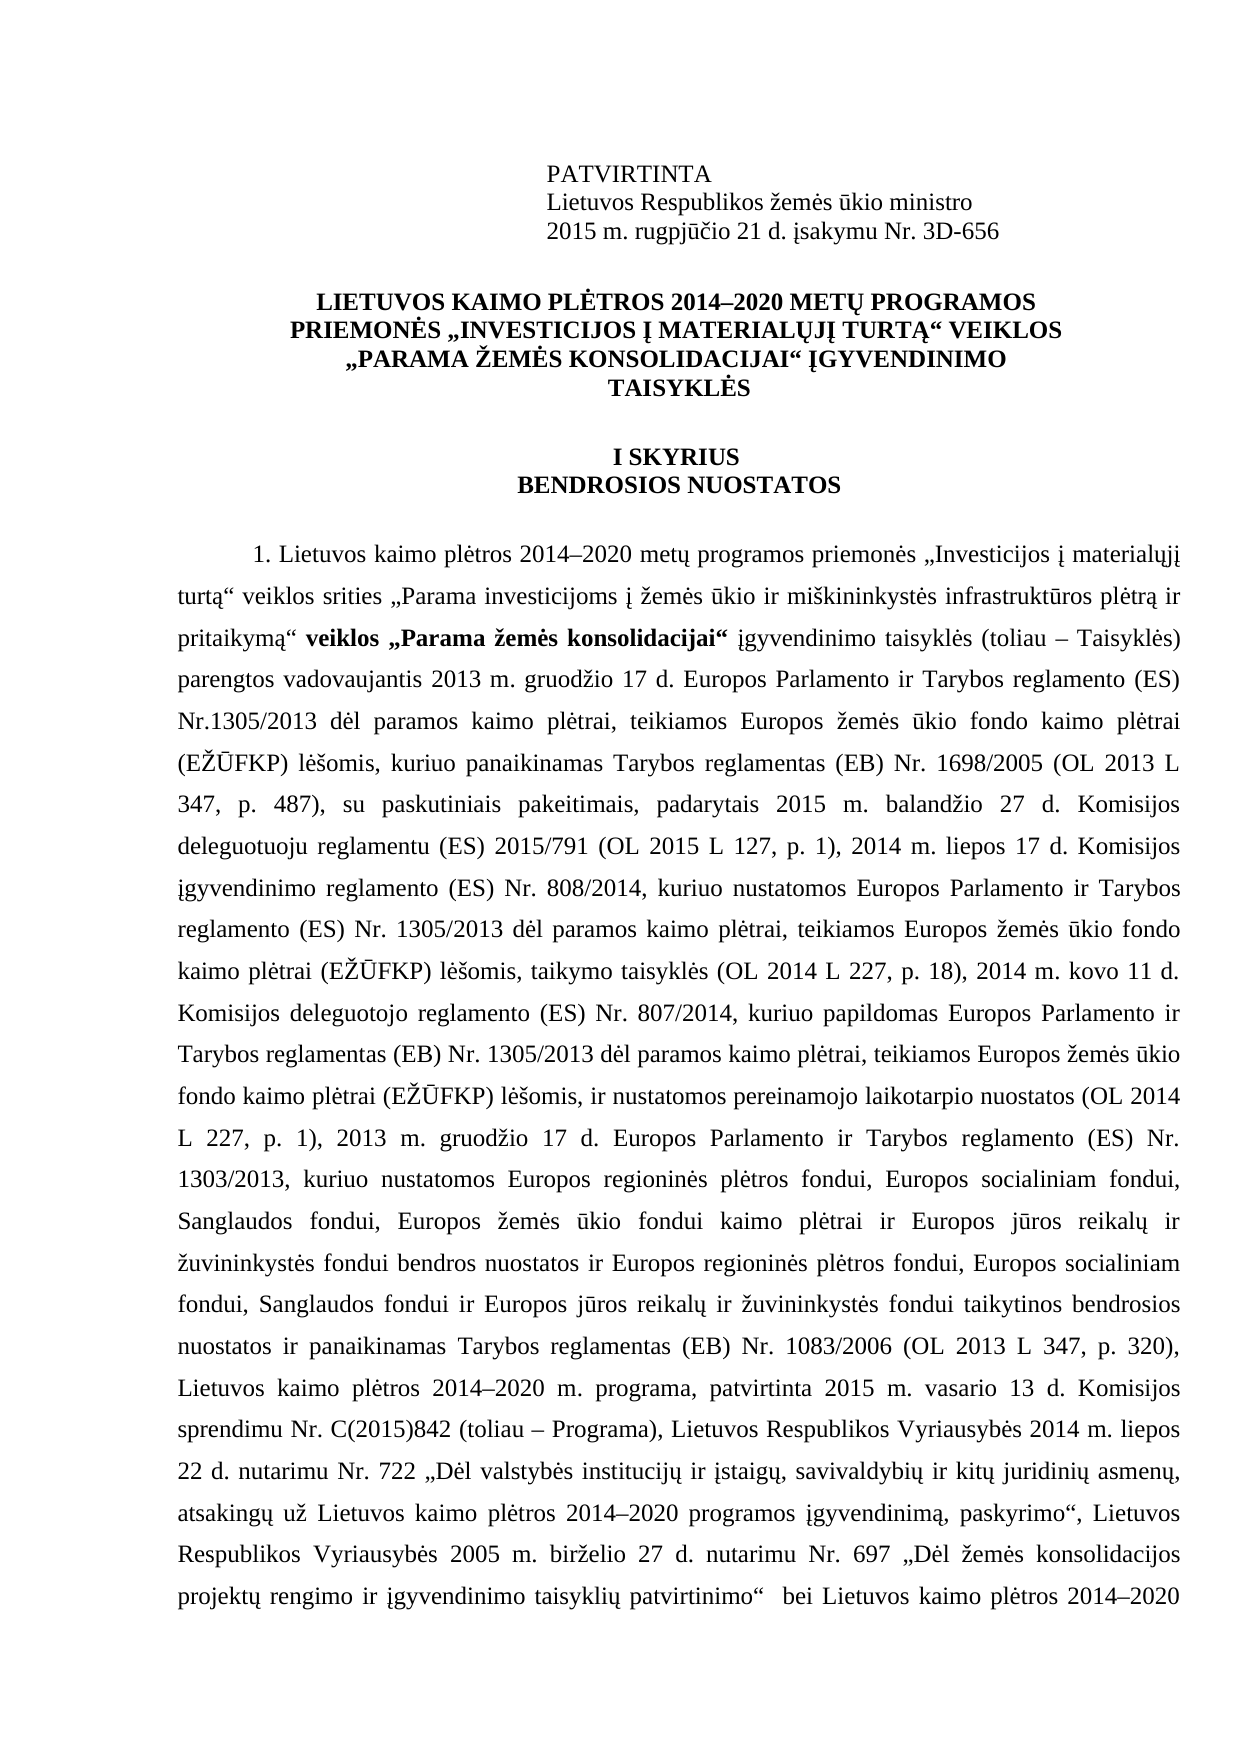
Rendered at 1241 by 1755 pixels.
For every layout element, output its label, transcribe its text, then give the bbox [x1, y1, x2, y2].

text PATVIRTINTA [177, 159, 1181, 187]
text Lietuvos Respublikos žemės ūkio ministro [177, 187, 1181, 216]
text I SKYRIUS [177, 442, 1181, 471]
text TAISYKLĖS [177, 373, 1181, 402]
text PRIEMONĖS „INVESTICIJOS Į MATERIALŲJĮ TURTĄ“ VEIKLOS [177, 315, 1181, 344]
text 2015 m. rugpjūčio 21 d. įsakymu Nr. 3D-656 [177, 216, 1181, 245]
text 1. Lietuvos kaimo plėtros 2014–2020 metų programos priemonės „Investicijos į materialųjį turtą“ veiklos srities „Parama investicijoms į žemės ūkio ir miškininkystės infrastruktūros plėtrą ir pritaikymą“ veiklos „Parama žemės konsolidacijai“ įgyvendinimo taisyklės (toliau – Taisyklės) parengtos vadovaujantis 2013 m. gruodžio 17 d. Europos Parlamento ir Tarybos reglamento (ES) Nr.1305/2013 dėl paramos kaimo plėtrai, teikiamos Europos žemės ūkio fondo kaimo plėtrai (EŽŪFKP) lėšomis, kuriuo panaikinamas Tarybos reglamentas (EB) Nr. 1698/2005 (OL 2013 L 347, p. 487), su paskutiniais pakeitimais, padarytais 2015 m. balandžio 27 d. Komisijos deleguotuoju reglamentu (ES) 2015/791 (OL 2015 L 127, p. 1), 2014 m. liepos 17 d. Komisijos įgyvendinimo reglamento (ES) Nr. 808/2014, kuriuo nustatomos Europos Parlamento ir Tarybos reglamento (ES) Nr. 1305/2013 dėl paramos kaimo plėtrai, teikiamos Europos žemės ūkio fondo kaimo plėtrai (EŽŪFKP) lėšomis, taikymo taisyklės (OL 2014 L 227, p. 18), 2014 m. kovo 11 d. Komisijos deleguotojo reglamento (ES) Nr. 807/2014, kuriuo papildomas Europos Parlamento ir Tarybos reglamentas (EB) Nr. 1305/2013 dėl paramos kaimo plėtrai, teikiamos Europos žemės ūkio fondo kaimo plėtrai (EŽŪFKP) lėšomis, ir nustatomos pereinamojo laikotarpio nuostatos (OL 2014 L 227, p. 1), 2013 m. gruodžio 17 d. Europos Parlamento ir Tarybos reglamento (ES) Nr. 1303/2013, kuriuo nustatomos Europos regioninės plėtros fondui, Europos socialiniam fondui, Sanglaudos fondui, Europos žemės ūkio fondui kaimo plėtrai ir Europos jūros reikalų ir žuvininkystės fondui bendros nuostatos ir Europos regioninės plėtros fondui, Europos socialiniam fondui, Sanglaudos fondui ir Europos jūros reikalų ir žuvininkystės fondui taikytinos bendrosios nuostatos ir panaikinamas Tarybos reglamentas (EB) Nr. 1083/2006 (OL 2013 L 347, p. 320), Lietuvos kaimo plėtros 2014–2020 m. programa, patvirtinta 2015 m. vasario 13 d. Komisijos sprendimu Nr. C(2015)842 (toliau – Programa), Lietuvos Respublikos Vyriausybės 2014 m. liepos 22 d. nutarimu Nr. 722 „Dėl valstybės institucijų ir įstaigų, savivaldybių ir kitų juridinių asmenų, atsakingų už Lietuvos kaimo plėtros 2014–2020 programos įgyvendinimą, paskyrimo“, Lietuvos Respublikos Vyriausybės 2005 m. birželio 27 d. nutarimu Nr. 697 „Dėl žemės konsolidacijos projektų rengimo ir įgyvendinimo taisyklių patvirtinimo“ bei Lietuvos kaimo plėtros 2014–2020 [177, 539, 1181, 1610]
text „PARAMA ŽEMĖS KONSOLIDACIJAI“ ĮGYVENDINIMO [177, 344, 1181, 373]
text BENDROSIOS NUOSTATOS [177, 471, 1181, 499]
text LIETUVOS KAIMO PLĖTROS 2014–2020 METŲ PROGRAMOS [177, 287, 1181, 315]
